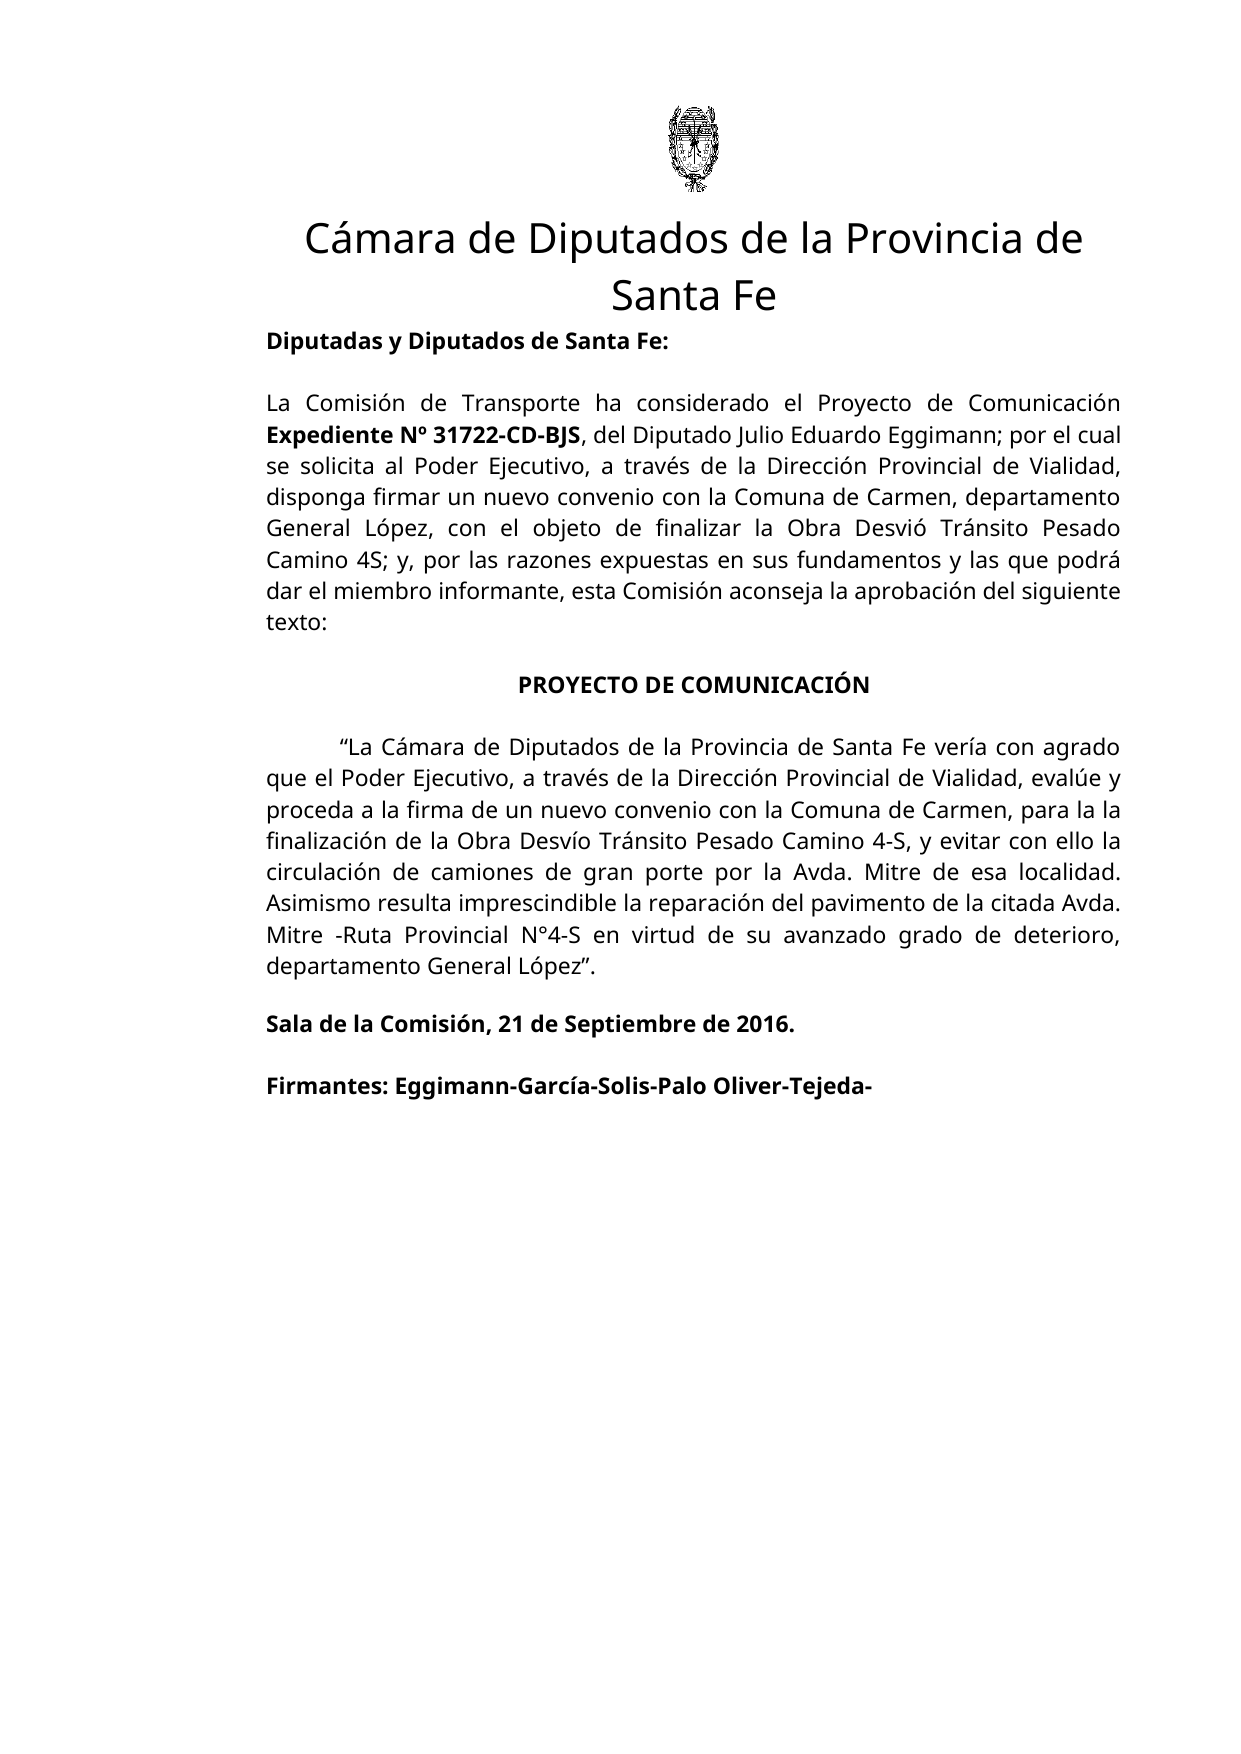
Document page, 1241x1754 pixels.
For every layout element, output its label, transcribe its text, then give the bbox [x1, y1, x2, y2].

picture [660, 96, 728, 202]
text Diputadas y Diputados de Santa Fe: [266, 325, 1122, 356]
text Firmantes: Eggimann-García-Solis-Palo Oliver-Tejeda- [266, 1070, 1122, 1101]
text Sala de la Comisión, 21 de Septiembre de 2016. [266, 1007, 1122, 1039]
text PROYECTO DE COMUNICACIÓN [266, 669, 1122, 700]
text La Comisión de Transporte ha considerado el Proyecto de Comunicación Expediente Nº 31722-CD-BJS, del Diputado Julio Eduardo Eggimann; por el cual se solicita al Poder Ejecutivo, a través de la Dirección Provincial de Vialidad, disponga firmar un nuevo convenio con la Comuna de Carmen, departamento General López, con el objeto de finalizar la Obra Desvió Tránsito Pesado Camino 4S; y, por las razones expuestas en sus fundamentos y las que podrá dar el miembro informante, esta Comisión aconseja la aprobación del siguiente texto: [266, 387, 1122, 637]
text “La Cámara de Diputados de la Provincia de Santa Fe vería con agrado que el Poder Ejecutivo, a través de la Dirección Provincial de Vialidad, evalúe y proceda a la firma de un nuevo convenio con la Comuna de Carmen, para la la finalización de la Obra Desvío Tránsito Pesado Camino 4-S, y evitar con ello la circulación de camiones de gran porte por la Avda. Mitre de esa localidad. Asimismo resulta imprescindible la reparación del pavimento de la citada Avda. Mitre -Ruta Provincial N°4-S en virtud de su avanzado grado de deterioro, departamento General López”. [266, 731, 1122, 981]
